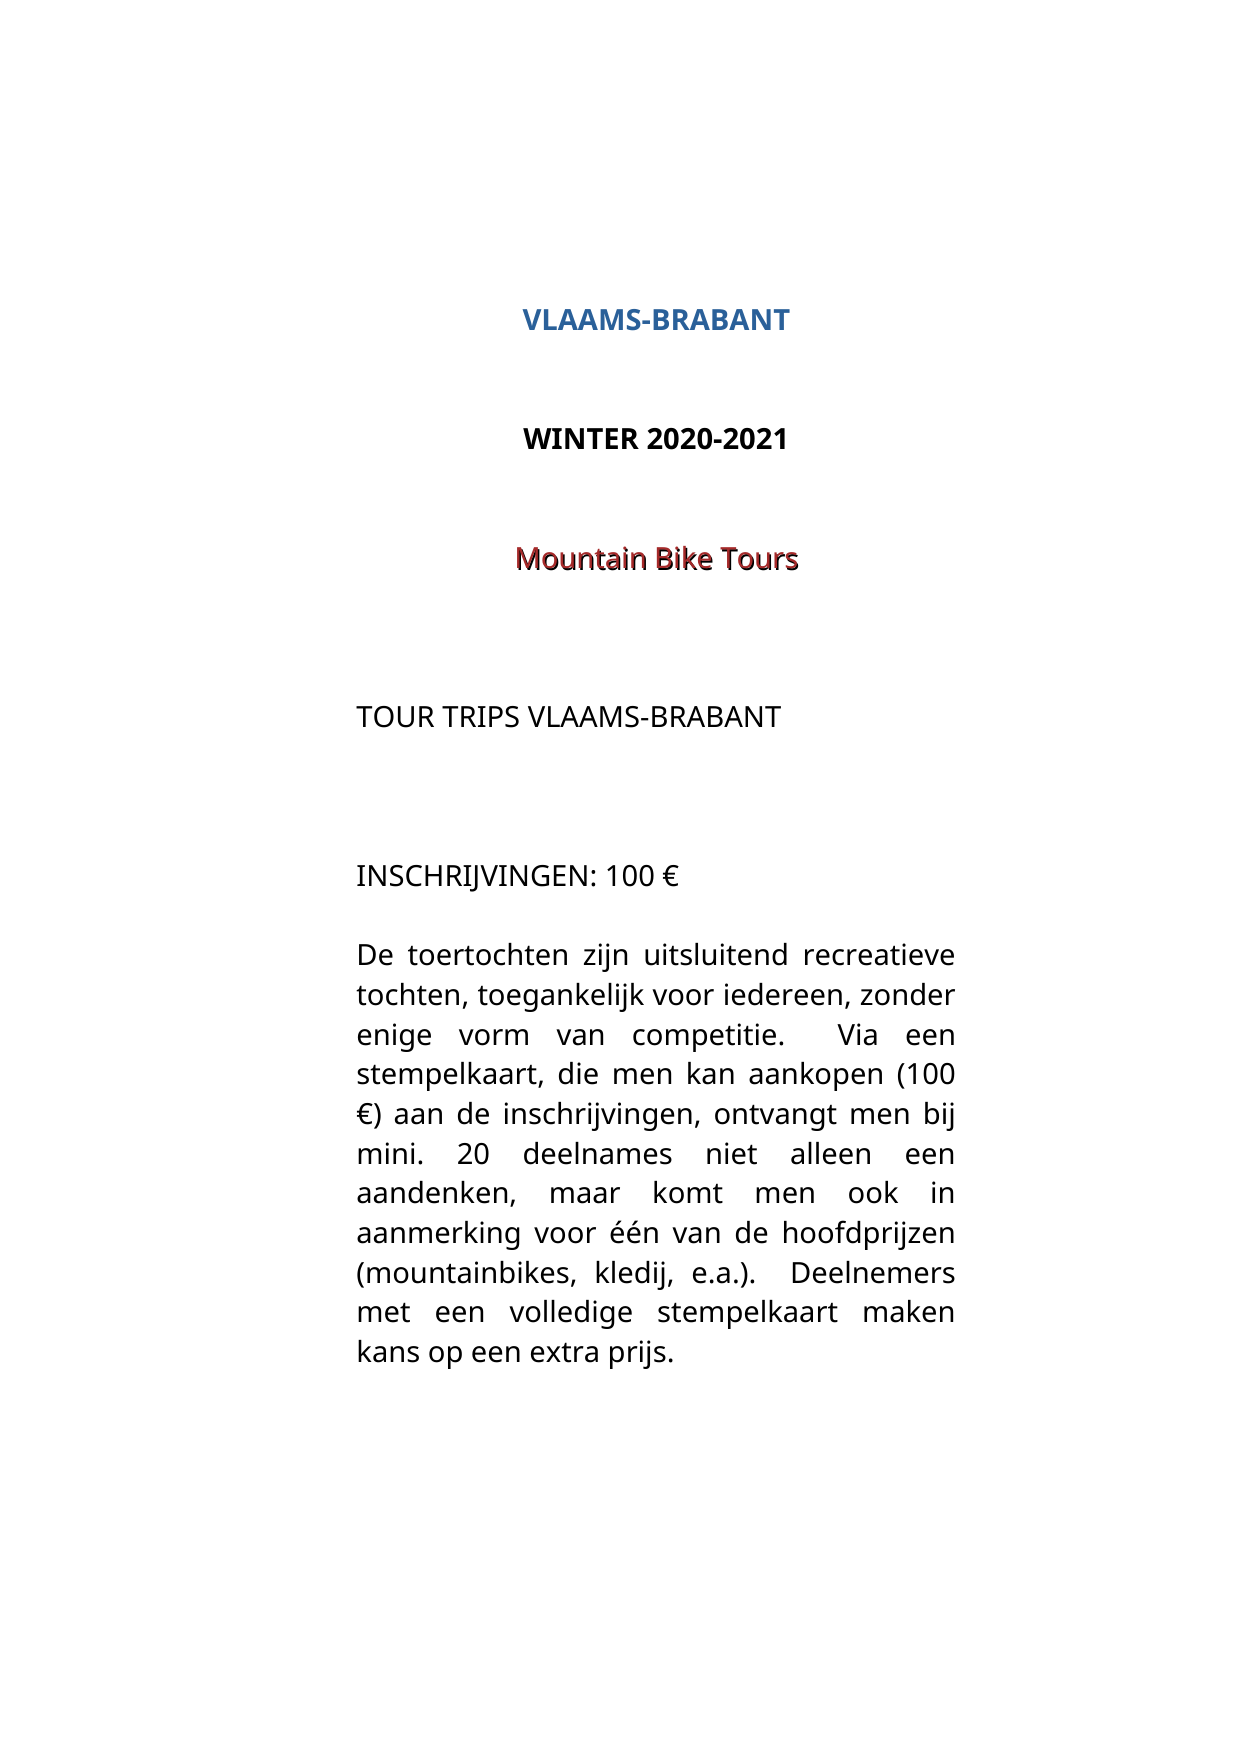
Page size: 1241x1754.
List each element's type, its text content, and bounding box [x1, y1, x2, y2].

subtitle VLAAMS-BRABANT [356, 299, 956, 339]
subtitle INSCHRIJVINGEN: 100 € [356, 855, 956, 895]
text De toertochten zijn uitsluitend recreatieve tochten, toegankelijk voor iedereen, zonder enige vorm van competitie. Via een stempelkaart, die men kan aankopen (100 €) aan de inschrijvingen, ontvangt men bij mini. 20 deelnames niet alleen een aandenken, maar komt men ook in aanmerking voor één van de hoofdprijzen (mountainbikes, kledij, e.a.). Deelnemers met een volledige stempelkaart maken kans op een extra prijs. [356, 934, 956, 1371]
subtitle TOUR TRIPS VLAAMS-BRABANT [356, 696, 956, 736]
subtitle WINTER 2020-2021 [356, 419, 956, 458]
text Mountain Bike Tours [356, 538, 956, 577]
